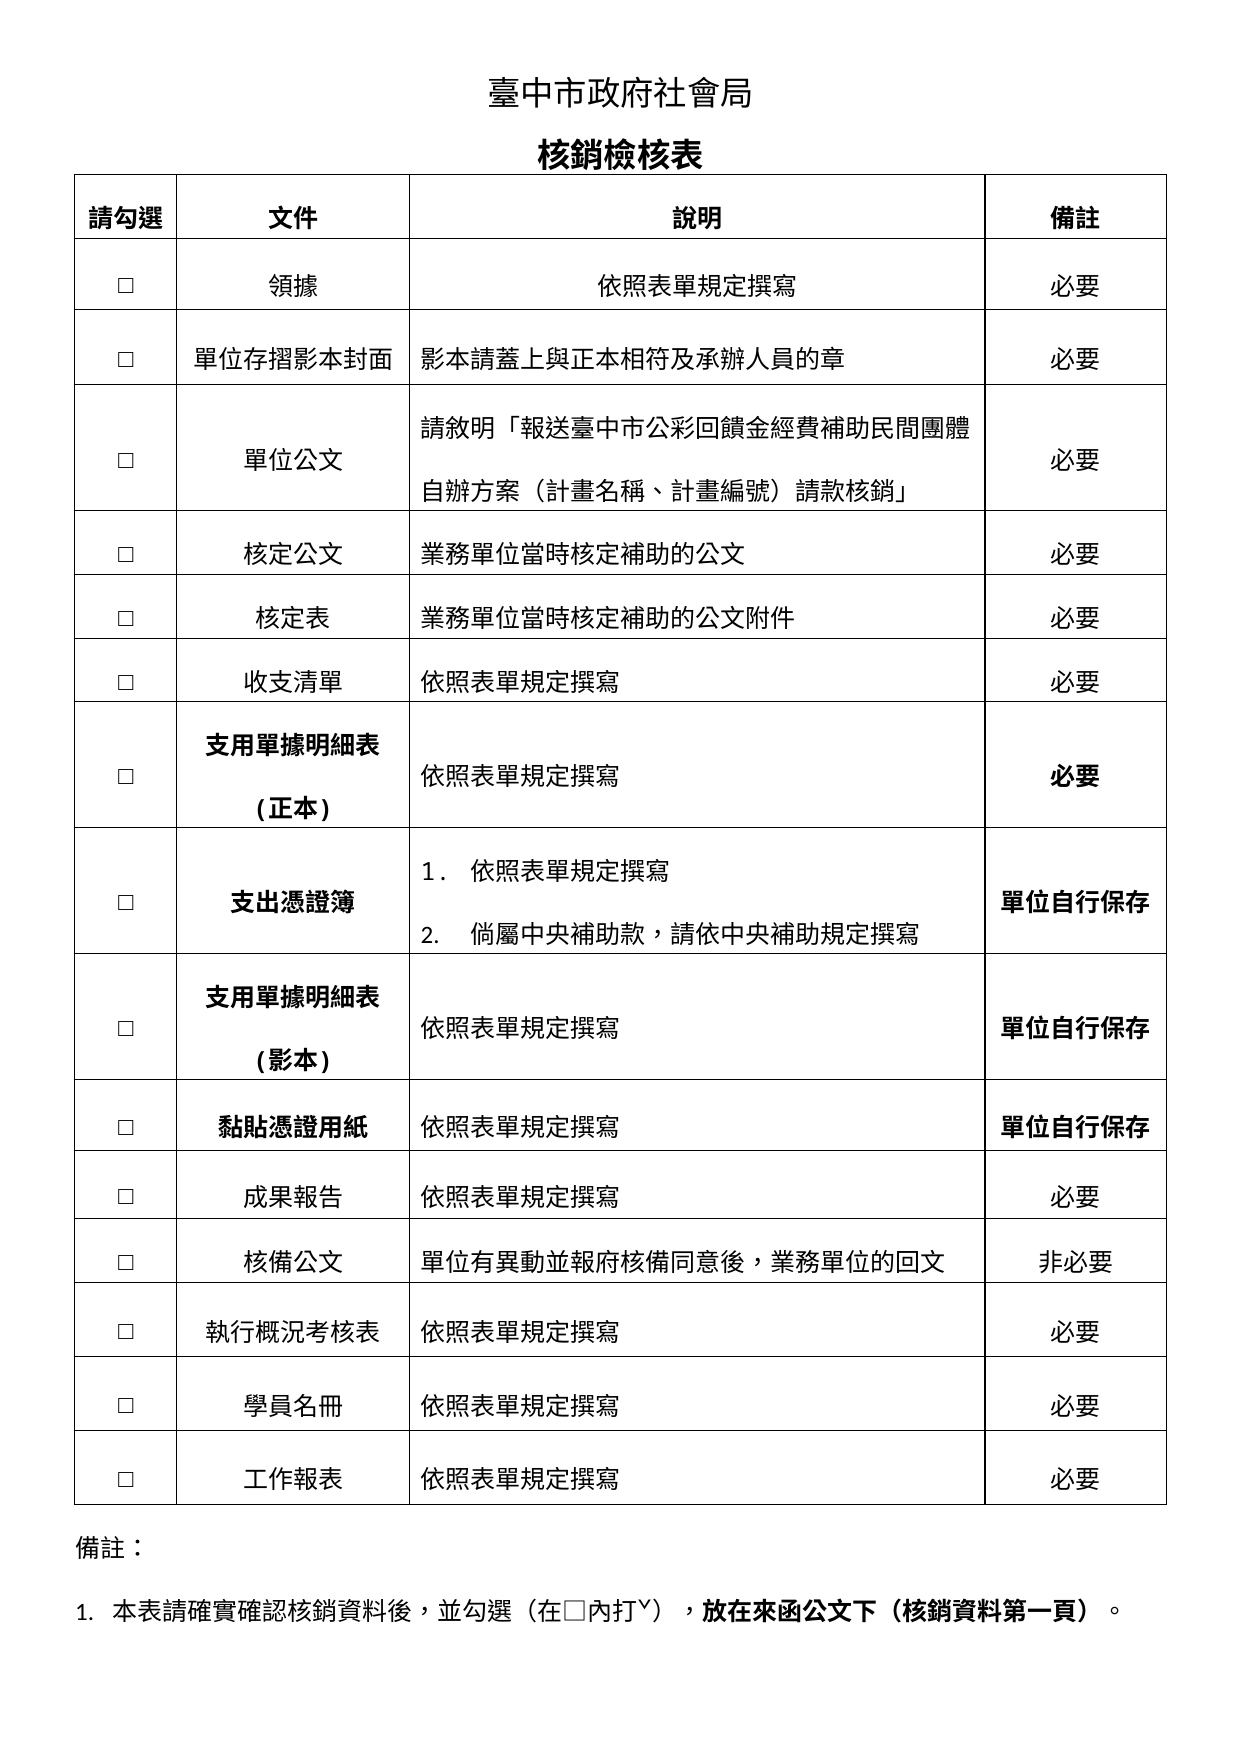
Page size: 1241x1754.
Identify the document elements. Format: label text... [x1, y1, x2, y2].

table_cell 必要 [986, 385, 1166, 510]
table_cell 領據 [177, 239, 409, 309]
table_cell □ [75, 702, 176, 827]
table_cell 依照表單規定撰寫 [410, 639, 984, 701]
table_cell 依照表單規定撰寫 [410, 1357, 984, 1430]
table_cell □ [75, 1219, 176, 1282]
table_cell 支出憑證簿 [177, 828, 409, 953]
table_cell □ [75, 1080, 176, 1150]
table_cell □ [75, 1431, 176, 1504]
table_cell □ [75, 385, 176, 510]
list 本表請確實確認核銷資料後，並勾選（在□內打ˇ），放在來函公文下（核銷資料第一頁）。 [75, 1568, 1165, 1630]
table_cell 依照表單規定撰寫 倘屬中央補助款，請依中央補助規定撰寫 [410, 828, 984, 953]
table_cell 核備公文 [177, 1219, 409, 1282]
text 核銷檢核表 [75, 112, 1165, 174]
table_cell 成果報告 [177, 1151, 409, 1218]
table_cell 依照表單規定撰寫 [410, 1431, 984, 1504]
table_cell 核定表 [177, 575, 409, 637]
table_cell 單位自行保存 [986, 1080, 1166, 1150]
table_cell 必要 [986, 1283, 1166, 1356]
table_cell 必要 [986, 702, 1166, 827]
table_cell 必要 [986, 1357, 1166, 1430]
table_cell 支用單據明細表 (影本) [177, 954, 409, 1079]
table_cell 學員名冊 [177, 1357, 409, 1430]
table_cell 核定公文 [177, 511, 409, 574]
table_cell 依照表單規定撰寫 [410, 1151, 984, 1218]
table_cell 單位自行保存 [986, 828, 1166, 953]
table_cell 非必要 [986, 1219, 1166, 1282]
table_cell 依照表單規定撰寫 [410, 702, 984, 827]
table_cell 業務單位當時核定補助的公文附件 [410, 575, 984, 637]
table_cell 單位存摺影本封面 [177, 310, 409, 384]
table_cell □ [75, 310, 176, 384]
table_cell 請敘明「報送臺中市公彩回饋金經費補助民間團體自辦方案（計畫名稱、計畫編號）請款核銷」 [410, 385, 984, 510]
table_cell 單位有異動並報府核備同意後，業務單位的回文 [410, 1219, 984, 1282]
table_header 說明 [410, 175, 984, 238]
table_cell 必要 [986, 511, 1166, 574]
table_cell 必要 [986, 575, 1166, 637]
table_cell 必要 [986, 239, 1166, 309]
table_cell □ [75, 239, 176, 309]
table_cell 依照表單規定撰寫 [410, 1080, 984, 1150]
table_cell □ [75, 1283, 176, 1356]
table_header 文件 [177, 175, 409, 238]
table_cell □ [75, 954, 176, 1079]
table_cell □ [75, 1151, 176, 1218]
table_cell □ [75, 828, 176, 953]
table_cell 收支清單 [177, 639, 409, 701]
text 備註： [75, 1505, 1165, 1568]
table_cell 必要 [986, 639, 1166, 701]
table_cell 執行概況考核表 [177, 1283, 409, 1356]
table_cell □ [75, 511, 176, 574]
table_cell 業務單位當時核定補助的公文 [410, 511, 984, 574]
text 臺中市政府社會局 [75, 49, 1165, 112]
table_cell 影本請蓋上與正本相符及承辦人員的章 [410, 310, 984, 384]
table_cell 依照表單規定撰寫 [410, 1283, 984, 1356]
table_cell 單位自行保存 [986, 954, 1166, 1079]
table_header 請勾選 [75, 175, 176, 238]
table_cell □ [75, 575, 176, 637]
table_cell □ [75, 1357, 176, 1430]
table_cell 工作報表 [177, 1431, 409, 1504]
table_cell 單位公文 [177, 385, 409, 510]
table_cell 必要 [986, 310, 1166, 384]
table_cell 必要 [986, 1151, 1166, 1218]
table_cell □ [75, 639, 176, 701]
table_cell 依照表單規定撰寫 [410, 954, 984, 1079]
table_cell 必要 [986, 1431, 1166, 1504]
table_header 備註 [986, 175, 1166, 238]
table_cell 黏貼憑證用紙 [177, 1080, 409, 1150]
table_cell 支用單據明細表 (正本) [177, 702, 409, 827]
table_cell 依照表單規定撰寫 [410, 239, 984, 309]
